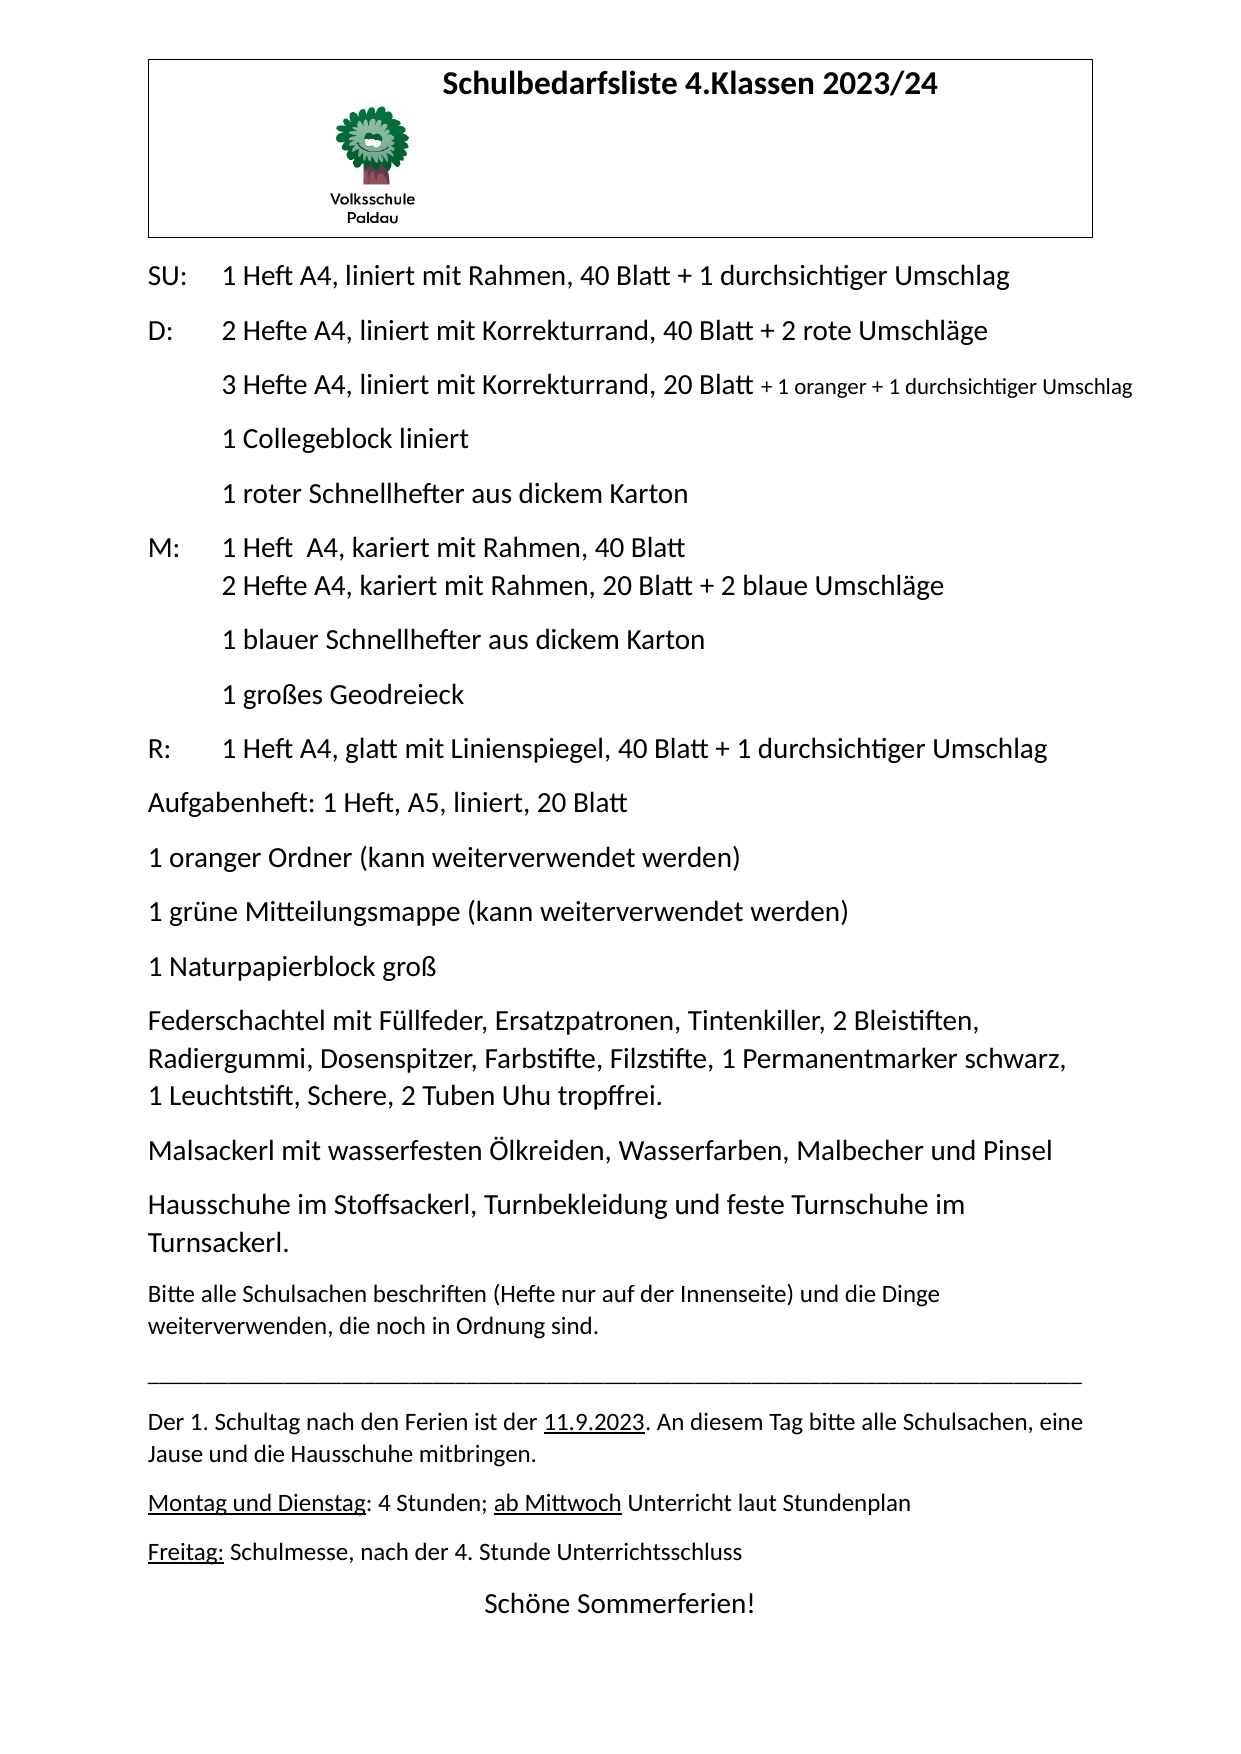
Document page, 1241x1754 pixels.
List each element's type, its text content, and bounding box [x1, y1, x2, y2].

text 1 Collegeblock liniert [148, 421, 1093, 456]
text SU: 1 Heft A4, liniert mit Rahmen, 40 Blatt + 1 durchsichtiger Umschlag [148, 257, 1093, 293]
text Der 1. Schultag nach den Ferien ist der 11.9.2023. An diesem Tag bitte alle Schulsachen, eine Jause und die Hausschuhe mitbringen. [148, 1406, 1093, 1469]
text Bitte alle Schulsachen beschriften (Hefte nur auf der Innenseite) und die Dinge weiterverwenden, die noch in Ordnung sind. [148, 1278, 1093, 1341]
text 1 grüne Mitteilungsmappe (kann weiterverwendet werden) [148, 893, 1093, 929]
text 1 blauer Schnellhefter aus dickem Karton [148, 621, 1093, 657]
text Malsackerl mit wasserfesten Ölkreiden, Wasserfarben, Malbecher und Pinsel [148, 1132, 1093, 1167]
text Hausschuhe im Stoffsackerl, Turnbekleidung und feste Turnschuhe im Turnsackerl. [148, 1186, 1093, 1259]
text 3 Hefte A4, liniert mit Korrekturrand, 20 Blatt + 1 oranger + 1 durchsichtiger Umschlag [148, 366, 1152, 402]
text Montag und Dienstag: 4 Stunden; ab Mittwoch Unterricht laut Stundenplan [148, 1487, 1093, 1518]
text Aufgabenheft: 1 Heft, A5, liniert, 20 Blatt [148, 784, 1093, 820]
text Schulbedarfsliste 4.Klassen 2023/24 [149, 60, 1092, 237]
text 2 Hefte A4, kariert mit Rahmen, 20 Blatt + 2 blaue Umschläge [148, 567, 1093, 603]
text Freitag: Schulmesse, nach der 4. Stunde Unterrichtsschluss [148, 1536, 1093, 1567]
text R: 1 Heft A4, glatt mit Linienspiegel, 40 Blatt + 1 durchsichtiger Umschlag [148, 730, 1093, 766]
text D: 2 Hefte A4, liniert mit Korrekturrand, 40 Blatt + 2 rote Umschläge [148, 312, 1093, 347]
text 1 oranger Ordner (kann weiterverwendet werden) [148, 839, 1093, 874]
text M: 1 Heft A4, kariert mit Rahmen, 40 Blatt [148, 529, 1093, 565]
text __________________________________________________________________________________ [148, 1359, 1093, 1387]
text 1 Naturpapierblock groß [148, 948, 1093, 983]
text 1 großes Geodreieck [148, 676, 1093, 711]
text Schöne Sommerferien! [148, 1585, 1093, 1621]
text 1 roter Schnellhefter aus dickem Karton [148, 475, 1093, 511]
text Federschachtel mit Füllfeder, Ersatzpatronen, Tintenkiller, 2 Bleistiften, Radiergummi, Dosenspitzer, Farbstifte, Filzstifte, 1 Permanentmarker schwarz, 1 Leuchtstift, Schere, 2 Tuben Uhu tropffrei. [148, 1002, 1093, 1113]
